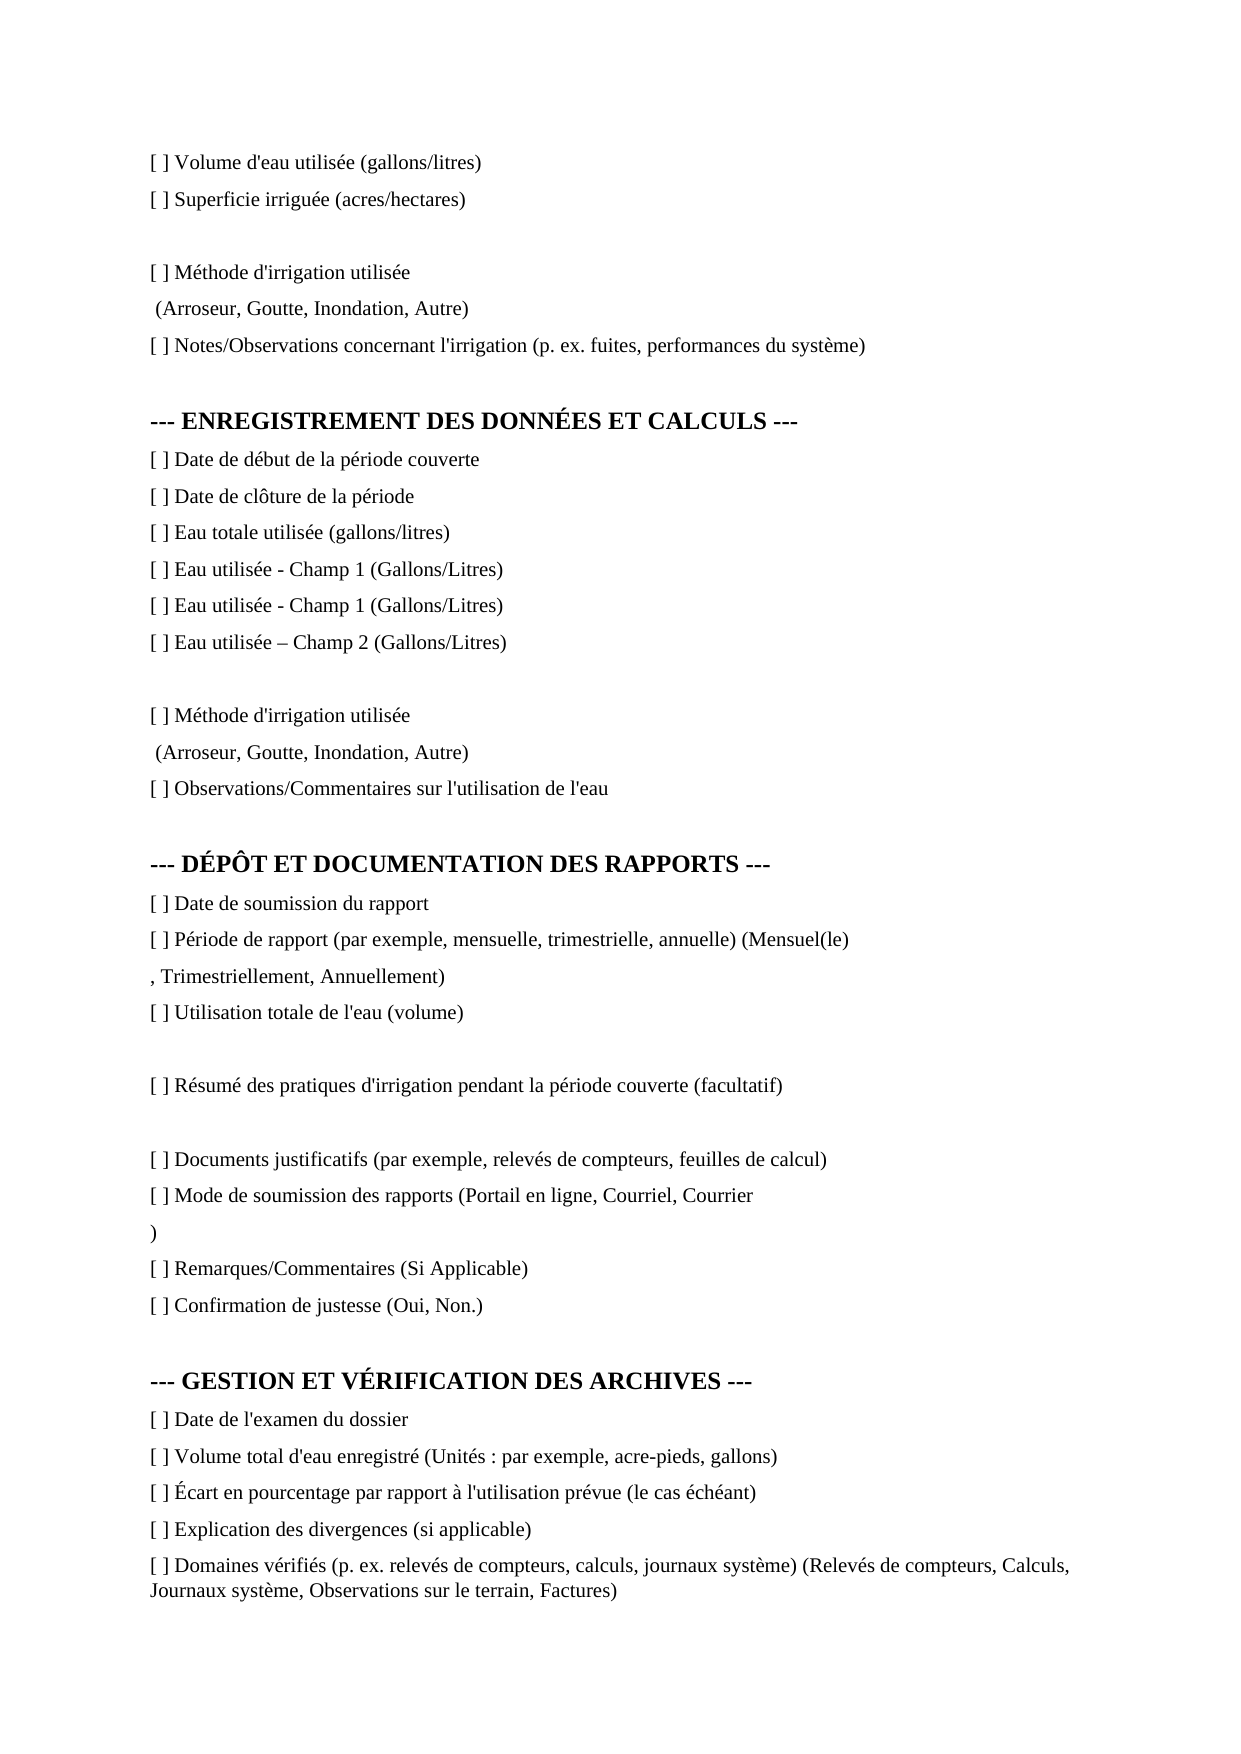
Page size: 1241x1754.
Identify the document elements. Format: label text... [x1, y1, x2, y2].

text [ ] Période de rapport (par exemple, mensuelle, trimestrielle, annuelle) (Mensuel(le) [150, 927, 1090, 951]
text [ ] Eau utilisée - Champ 1 (Gallons/Litres) [150, 557, 1090, 581]
text (Arroseur, Goutte, Inondation, Autre) [150, 296, 1090, 320]
text , Trimestriellement, Annuellement) [150, 964, 1090, 988]
text [ ] Volume d'eau utilisée (gallons/litres) [150, 150, 1090, 174]
text [ ] Notes/Observations concernant l'irrigation (p. ex. fuites, performances du système) [150, 333, 1090, 357]
text [ ] Écart en pourcentage par rapport à l'utilisation prévue (le cas échéant) [150, 1480, 1090, 1504]
text [ ] Confirmation de justesse (Oui, Non.) [150, 1293, 1090, 1317]
text --- DÉPÔT ET DOCUMENTATION DES RAPPORTS --- [150, 849, 1090, 878]
text ) [150, 1220, 1090, 1244]
text [ ] Date de début de la période couverte [150, 447, 1090, 471]
text [ ] Date de l'examen du dossier [150, 1407, 1090, 1431]
text [ ] Date de clôture de la période [150, 484, 1090, 508]
text [ ] Domaines vérifiés (p. ex. relevés de compteurs, calculs, journaux système) (Relevés de compteurs, Calculs, Journaux système, Observations sur le terrain, Factures) [150, 1553, 1090, 1602]
text [ ] Utilisation totale de l'eau (volume) [150, 1000, 1090, 1024]
text [ ] Explication des divergences (si applicable) [150, 1517, 1090, 1541]
text [ ] Superficie irriguée (acres/hectares) [150, 187, 1090, 211]
text [ ] Mode de soumission des rapports (Portail en ligne, Courriel, Courrier [150, 1183, 1090, 1207]
text (Arroseur, Goutte, Inondation, Autre) [150, 740, 1090, 764]
text --- GESTION ET VÉRIFICATION DES ARCHIVES --- [150, 1366, 1090, 1395]
text [ ] Résumé des pratiques d'irrigation pendant la période couverte (facultatif) [150, 1073, 1090, 1097]
text [ ] Eau totale utilisée (gallons/litres) [150, 520, 1090, 544]
text [ ] Documents justificatifs (par exemple, relevés de compteurs, feuilles de calcul) [150, 1147, 1090, 1171]
text --- ENREGISTREMENT DES DONNÉES ET CALCULS --- [150, 406, 1090, 435]
text [ ] Méthode d'irrigation utilisée [150, 260, 1090, 284]
text [ ] Volume total d'eau enregistré (Unités : par exemple, acre-pieds, gallons) [150, 1444, 1090, 1468]
text [ ] Date de soumission du rapport [150, 891, 1090, 915]
text [ ] Méthode d'irrigation utilisée [150, 703, 1090, 727]
text [ ] Observations/Commentaires sur l'utilisation de l'eau [150, 776, 1090, 800]
text [ ] Eau utilisée – Champ 2 (Gallons/Litres) [150, 630, 1090, 654]
text [ ] Remarques/Commentaires (Si Applicable) [150, 1256, 1090, 1280]
text [ ] Eau utilisée - Champ 1 (Gallons/Litres) [150, 593, 1090, 617]
